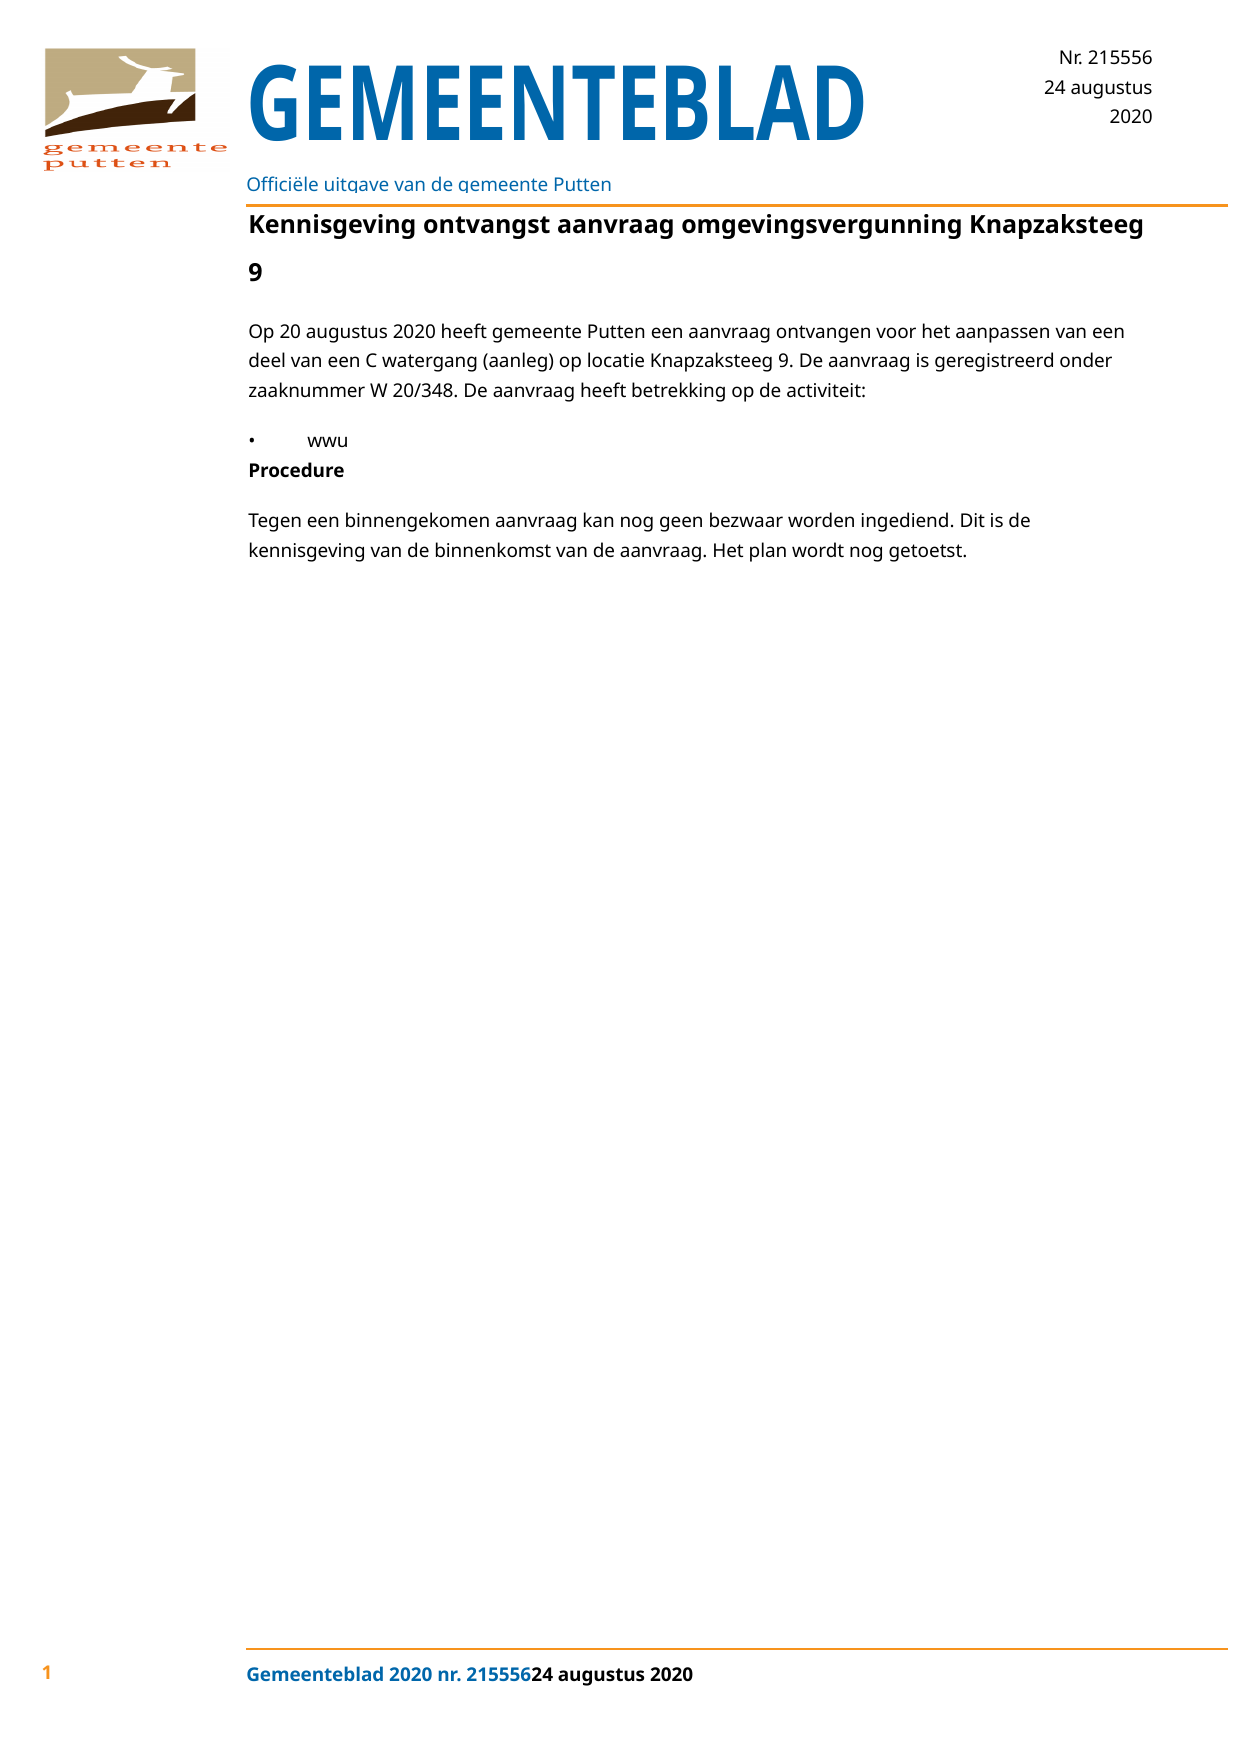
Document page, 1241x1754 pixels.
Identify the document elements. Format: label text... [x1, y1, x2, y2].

list wwu [248, 427, 1152, 453]
text Procedure [248, 457, 1152, 483]
text Tegen een binnengekomen aanvraag kan nog geen bezwaar worden ingediend. Dit is de kennisgeving van de binnenkomst van de aanvraag. Het plan wordt nog getoetst. [248, 507, 1152, 563]
picture [41, 47, 231, 172]
text Kennisgeving ontvangst aanvraag omgevingsvergunning Knapzaksteeg 9 [248, 207, 1152, 288]
text Op 20 augustus 2020 heeft gemeente Putten een aanvraag ontvangen voor het aanpassen van een deel van een C watergang (aanleg) op locatie Knapzaksteeg 9. De aanvraag is geregistreerd onder zaaknummer W 20/348. De aanvraag heeft betrekking op de activiteit: [248, 318, 1152, 403]
